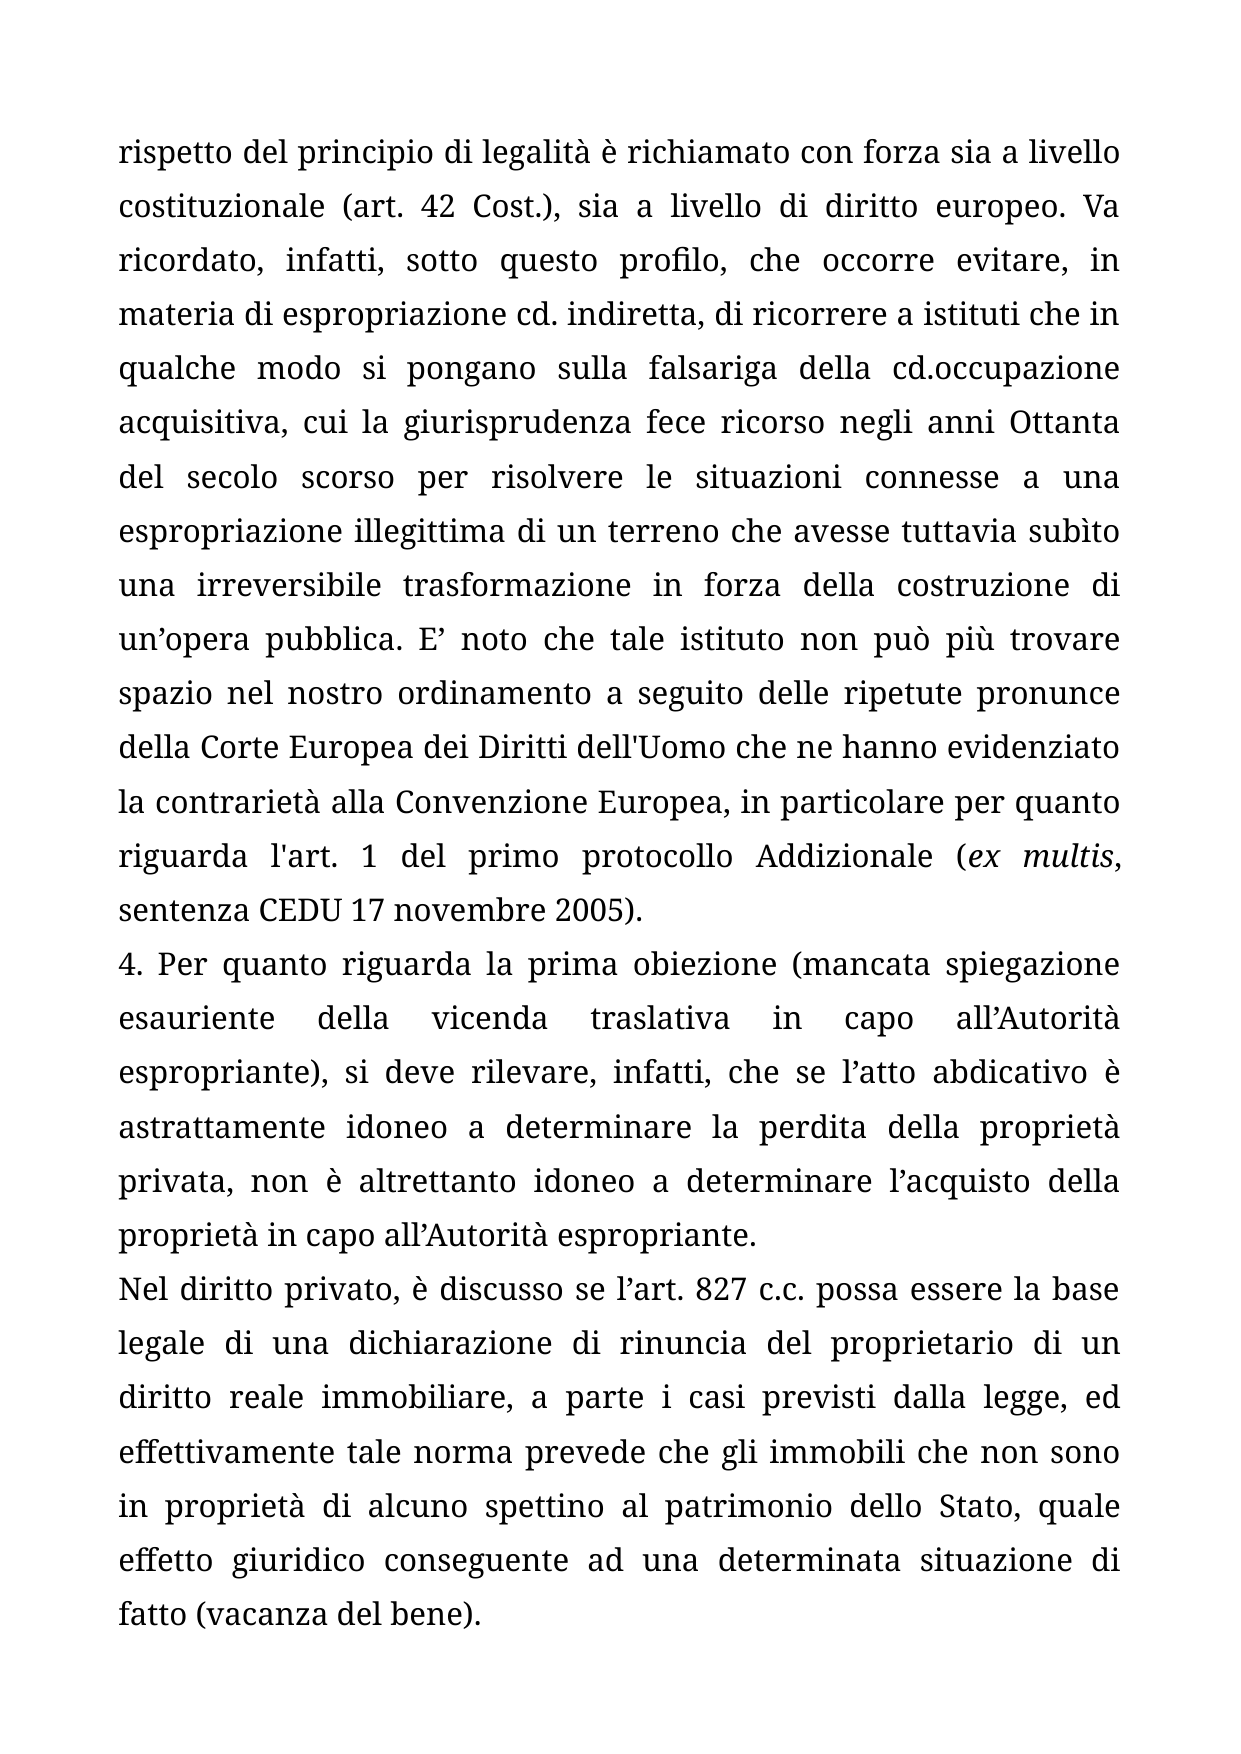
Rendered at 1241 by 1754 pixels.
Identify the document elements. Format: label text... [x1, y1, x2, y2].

text rispetto del principio di legalità è richiamato con forza sia a livello costituzionale (art. 42 Cost.), sia a livello di diritto europeo. Va ricordato, infatti, sotto questo profilo, che occorre evitare, in materia di espropriazione cd. indiretta, di ricorrere a istituti che in qualche modo si pongano sulla falsariga della cd.occupazione acquisitiva, cui la giurisprudenza fece ricorso negli anni Ottanta del secolo scorso per risolvere le situazioni connesse a una espropriazione illegittima di un terreno che avesse tuttavia subìto una irreversibile trasformazione in forza della costruzione di un’opera pubblica. E’ noto che tale istituto non può più trovare spazio nel nostro ordinamento a seguito delle ripetute pronunce della Corte Europea dei Diritti dell'Uomo che ne hanno evidenziato la contrarietà alla Convenzione Europea, in particolare per quanto riguarda l'art. 1 del primo protocollo Addizionale (ex multis, sentenza CEDU 17 novembre 2005). [118, 118, 1122, 931]
text 4. Per quanto riguarda la prima obiezione (mancata spiegazione esauriente della vicenda traslativa in capo all’Autorità espropriante), si deve rilevare, infatti, che se l’atto abdicativo è astrattamente idoneo a determinare la perdita della proprietà privata, non è altrettanto idoneo a determinare l’acquisto della proprietà in capo all’Autorità espropriante. [118, 931, 1122, 1256]
text Nel diritto privato, è discusso se l’art. 827 c.c. possa essere la base legale di una dichiarazione di rinuncia del proprietario di un diritto reale immobiliare, a parte i casi previsti dalla legge, ed effettivamente tale norma prevede che gli immobili che non sono in proprietà di alcuno spettino al patrimonio dello Stato, quale effetto giuridico conseguente ad una determinata situazione di fatto (vacanza del bene). [118, 1256, 1122, 1635]
